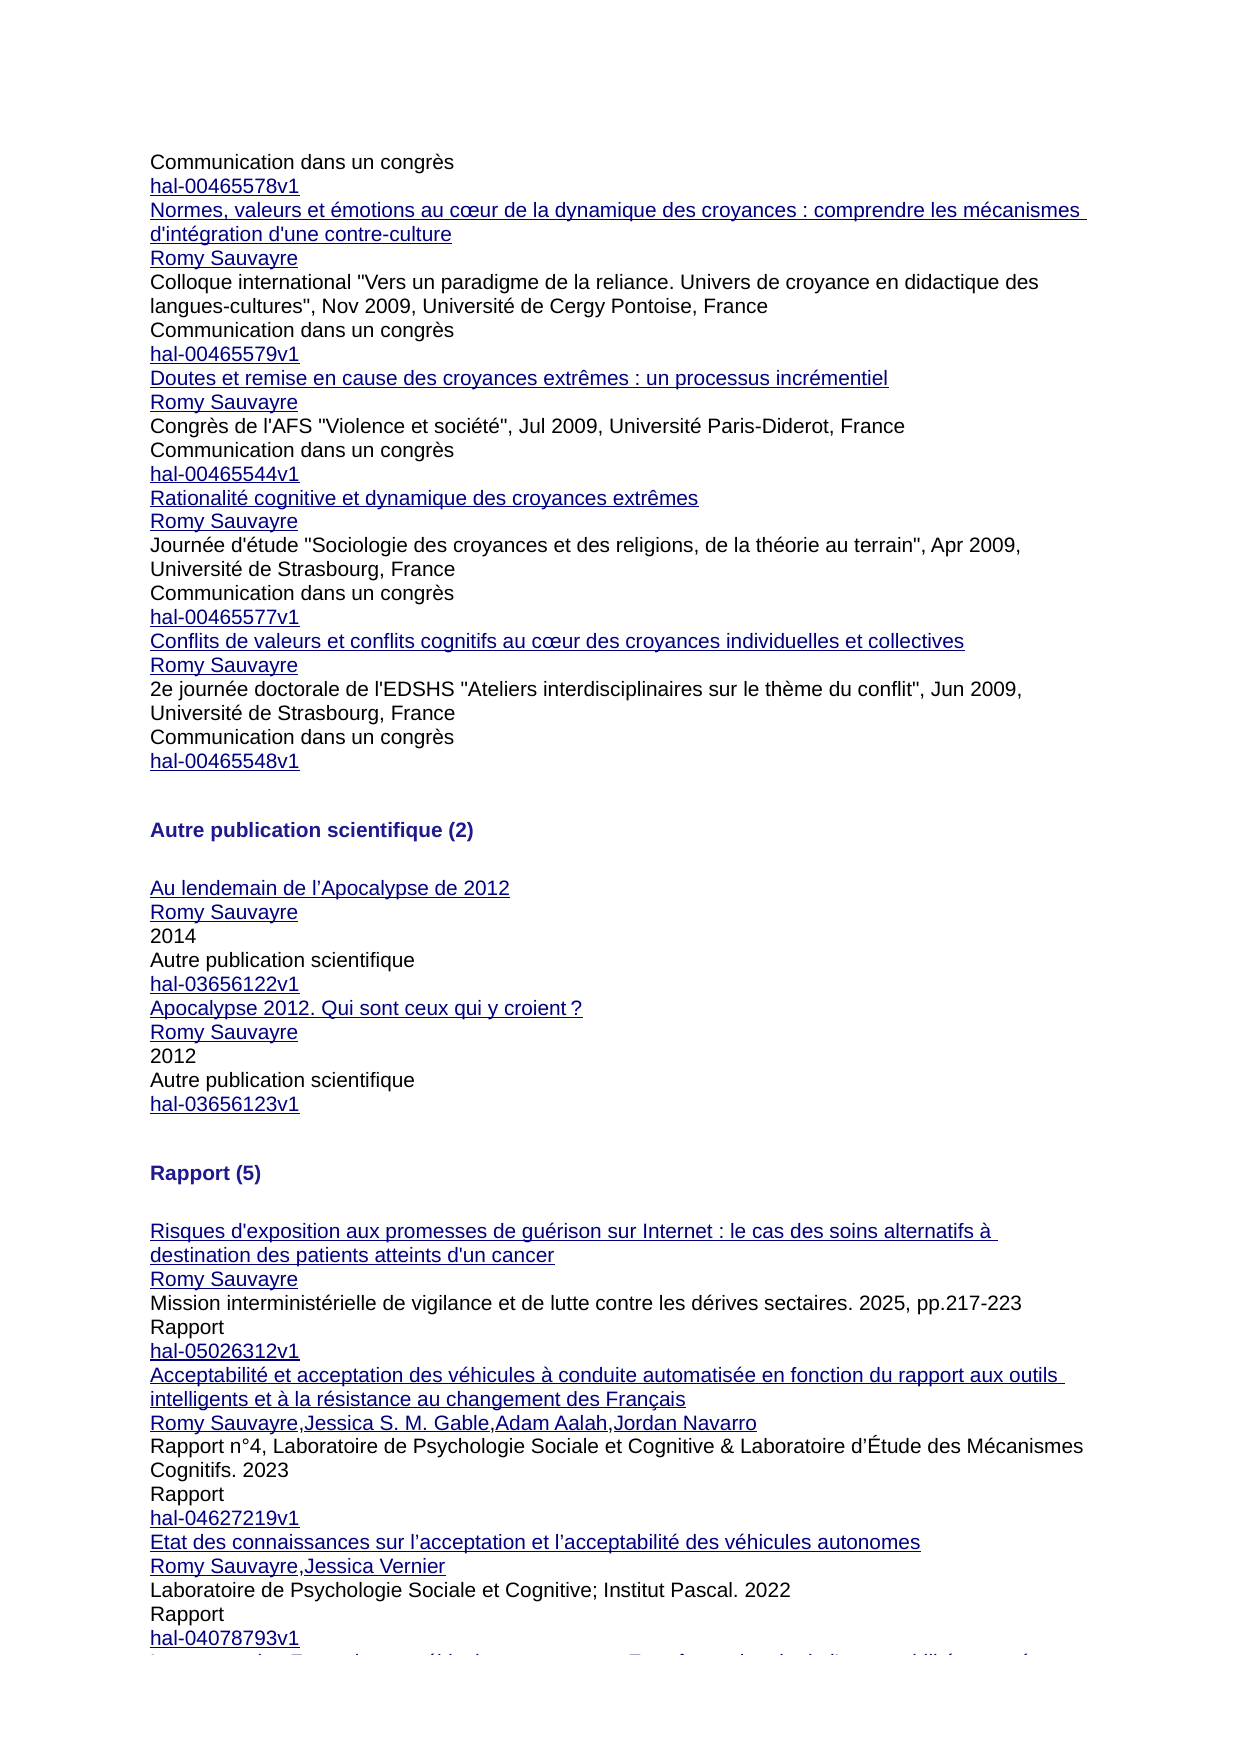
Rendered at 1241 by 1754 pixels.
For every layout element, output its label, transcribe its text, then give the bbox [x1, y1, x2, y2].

subtitle Autre publication scientifique (2) [150, 818, 1090, 842]
table_cell Doutes et remise en cause des croyances extrêmes : un processus incrémentiel Romy Sauvayre Congrès de l'AFS "Violence et société", Jul 2009, Université Paris-Diderot, France Communication dans un congrès hal-00465544v1 [150, 366, 1090, 485]
table_cell Rationalité cognitive et dynamique des croyances extrêmes Romy Sauvayre Journée d'étude "Sociologie des croyances et des religions, de la théorie au terrain", Apr 2009, Université de Strasbourg, France Communication dans un congrès hal-00465577v1 [150, 485, 1090, 629]
table_header Au lendemain de l’Apocalypse de 2012 Romy Sauvayre 2014 Autre publication scientifique hal-03656122v1 [150, 876, 1090, 996]
table_cell Etat des connaissances sur l’acceptation et l’acceptabilité des véhicules autonomes Romy Sauvayre,Jessica Vernier Laboratoire de Psychologie Sociale et Cognitive; Institut Pascal. 2022 Rapport hal-04078793v1 [150, 1530, 1090, 1650]
table_header Risques d'exposition aux promesses de guérison sur Internet : le cas des soins alternatifs à destination des patients atteints d'un cancer Romy Sauvayre Mission interministérielle de vigilance et de lutte contre les dérives sectaires. 2025, pp.217-223 Rapport hal-05026312v1 [150, 1219, 1090, 1362]
table_cell Communication dans un congrès hal-00465578v1 [150, 150, 1090, 198]
table_cell Acceptabilité et acceptation des véhicules à conduite automatisée en fonction du rapport aux outils intelligents et à la résistance au changement des Français Romy Sauvayre,Jessica S. M. Gable,Adam Aalah,Jordan Navarro Rapport n°4, Laboratoire de Psychologie Sociale et Cognitive & Laboratoire d’Étude des Mécanismes Cognitifs. 2023 Rapport hal-04627219v1 [150, 1363, 1090, 1530]
table_cell Apocalypse 2012. Qui sont ceux qui y croient ? Romy Sauvayre 2012 Autre publication scientifique hal-03656123v1 [150, 996, 1090, 1116]
table_cell Conflits de valeurs et conflits cognitifs au cœur des croyances individuelles et collectives Romy Sauvayre 2e journée doctorale de l'EDSHS "Ateliers interdisciplinaires sur le thème du conflit", Jun 2009, Université de Strasbourg, France Communication dans un congrès hal-00465548v1 [150, 629, 1090, 773]
table_cell Le rapport des Français aux véhicules autonomes : Enquête nationale de l’acceptabilité mesurée par questionnaire Jessica Vernier,Romy Sauvayre Laboratoire de Psychologie Sociale et Cognitive (LAPSCO). 2022 Rapport hal-04078811v1 [150, 1650, 1090, 1655]
subtitle Rapport (5) [150, 1160, 1090, 1184]
table_cell Normes, valeurs et émotions au cœur de la dynamique des croyances : comprendre les mécanismes d'intégration d'une contre-culture Romy Sauvayre Colloque international "Vers un paradigme de la reliance. Univers de croyance en didactique des langues-cultures", Nov 2009, Université de Cergy Pontoise, France Communication dans un congrès hal-00465579v1 [150, 198, 1090, 366]
